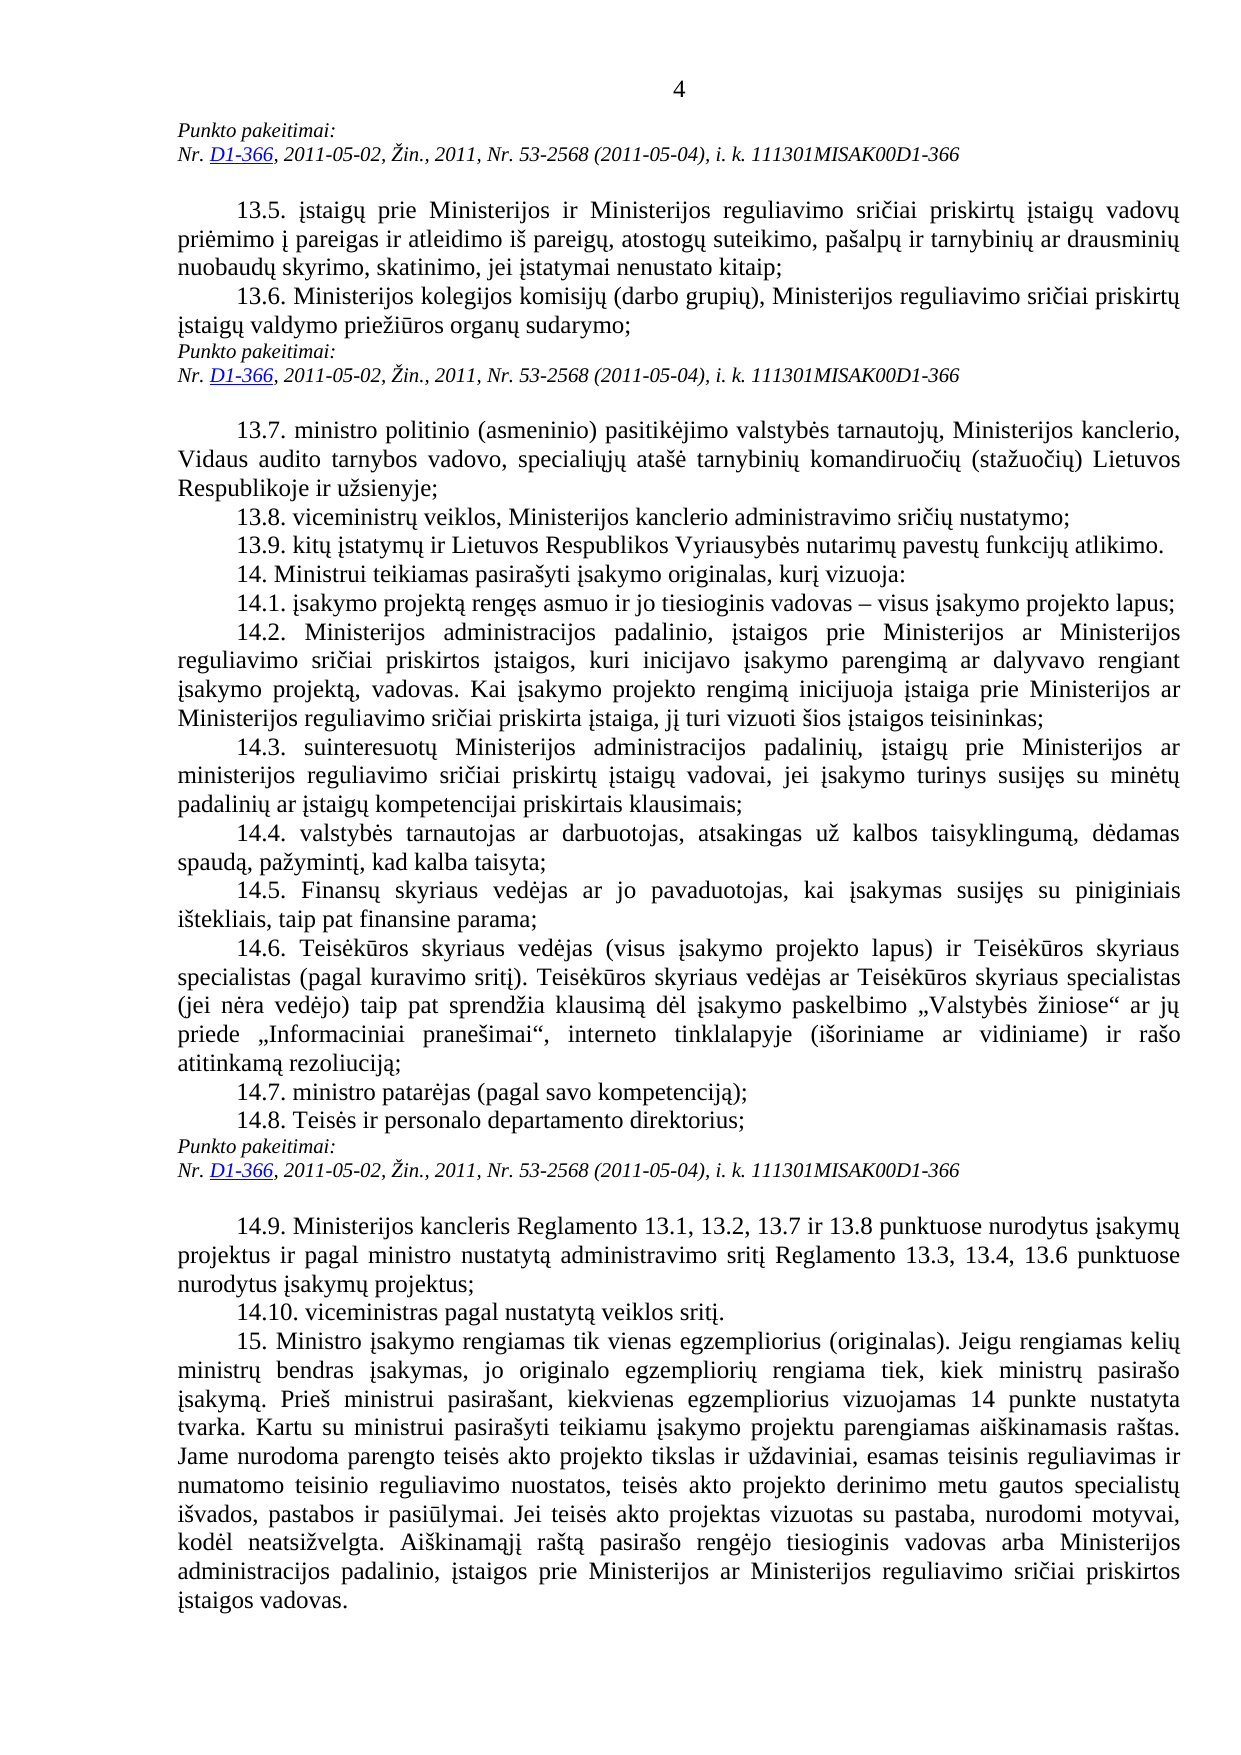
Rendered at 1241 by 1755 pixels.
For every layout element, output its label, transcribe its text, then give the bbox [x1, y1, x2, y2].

text Nr. D1-366, 2011-05-02, Žin., 2011, Nr. 53-2568 (2011-05-04), i. k. 111301MISAK00D1-366 [177, 142, 1181, 166]
text 14.3. suinteresuotų Ministerijos administracijos padalinių, įstaigų prie Ministerijos ar ministerijos reguliavimo sričiai priskirtų įstaigų vadovai, jei įsakymo turinys susijęs su minėtų padalinių ar įstaigų kompetencijai priskirtais klausimais; [177, 732, 1181, 818]
text Punkto pakeitimai: [177, 339, 1181, 363]
text 13.5. įstaigų prie Ministerijos ir Ministerijos reguliavimo sričiai priskirtų įstaigų vadovų priėmimo į pareigas ir atleidimo iš pareigų, atostogų suteikimo, pašalpų ir tarnybinių ar drausminių nuobaudų skyrimo, skatinimo, jei įstatymai nenustato kitaip; [177, 195, 1181, 281]
text 14.10. viceministras pagal nustatytą veiklos sritį. [177, 1297, 1181, 1326]
text Nr. D1-366, 2011-05-02, Žin., 2011, Nr. 53-2568 (2011-05-04), i. k. 111301MISAK00D1-366 [177, 1158, 1181, 1182]
text 14.9. Ministerijos kancleris Reglamento 13.1, 13.2, 13.7 ir 13.8 punktuose nurodytus įsakymų projektus ir pagal ministro nustatytą administravimo sritį Reglamento 13.3, 13.4, 13.6 punktuose nurodytus įsakymų projektus; [177, 1211, 1181, 1297]
text 14.1. įsakymo projektą rengęs asmuo ir jo tiesioginis vadovas – visus įsakymo projekto lapus; [177, 588, 1181, 617]
text 15. Ministro įsakymo rengiamas tik vienas egzempliorius (originalas). Jeigu rengiamas kelių ministrų bendras įsakymas, jo originalo egzempliorių rengiama tiek, kiek ministrų pasirašo įsakymą. Prieš ministrui pasirašant, kiekvienas egzempliorius vizuojamas 14 punkte nustatyta tvarka. Kartu su ministrui pasirašyti teikiamu įsakymo projektu parengiamas aiškinamasis raštas. Jame nurodoma parengto teisės akto projekto tikslas ir uždaviniai, esamas teisinis reguliavimas ir numatomo teisinio reguliavimo nuostatos, teisės akto projekto derinimo metu gautos specialistų išvados, pastabos ir pasiūlymai. Jei teisės akto projektas vizuotas su pastaba, nurodomi motyvai, kodėl neatsižvelgta. Aiškinamąjį raštą pasirašo rengėjo tiesioginis vadovas arba Ministerijos administracijos padalinio, įstaigos prie Ministerijos ar Ministerijos reguliavimo sričiai priskirtos įstaigos vadovas. [177, 1326, 1181, 1614]
text 14.5. Finansų skyriaus vedėjas ar jo pavaduotojas, kai įsakymas susijęs su piniginiais ištekliais, taip pat finansine parama; [177, 876, 1181, 933]
text 14. Ministrui teikiamas pasirašyti įsakymo originalas, kurį vizuoja: [177, 559, 1181, 588]
text 14.8. Teisės ir personalo departamento direktorius; [177, 1106, 1181, 1134]
text Nr. D1-366, 2011-05-02, Žin., 2011, Nr. 53-2568 (2011-05-04), i. k. 111301MISAK00D1-366 [177, 363, 1181, 387]
text 13.6. Ministerijos kolegijos komisijų (darbo grupių), Ministerijos reguliavimo sričiai priskirtų įstaigų valdymo priežiūros organų sudarymo; [177, 281, 1181, 339]
text 14.2. Ministerijos administracijos padalinio, įstaigos prie Ministerijos ar Ministerijos reguliavimo sričiai priskirtos įstaigos, kuri inicijavo įsakymo parengimą ar dalyvavo rengiant įsakymo projektą, vadovas. Kai įsakymo projekto rengimą inicijuoja įstaiga prie Ministerijos ar Ministerijos reguliavimo sričiai priskirta įstaiga, jį turi vizuoti šios įstaigos teisininkas; [177, 617, 1181, 732]
text Punkto pakeitimai: [177, 1134, 1181, 1158]
text 14.6. Teisėkūros skyriaus vedėjas (visus įsakymo projekto lapus) ir Teisėkūros skyriaus specialistas (pagal kuravimo sritį). Teisėkūros skyriaus vedėjas ar Teisėkūros skyriaus specialistas (jei nėra vedėjo) taip pat sprendžia klausimą dėl įsakymo paskelbimo „Valstybės žiniose“ ar jų priede „Informaciniai pranešimai“, interneto tinklalapyje (išoriniame ar vidiniame) ir rašo atitinkamą rezoliuciją; [177, 933, 1181, 1077]
text 14.4. valstybės tarnautojas ar darbuotojas, atsakingas už kalbos taisyklingumą, dėdamas spaudą, pažymintį, kad kalba taisyta; [177, 818, 1181, 876]
text 13.9. kitų įstatymų ir Lietuvos Respublikos Vyriausybės nutarimų pavestų funkcijų atlikimo. [177, 531, 1181, 559]
text Punkto pakeitimai: [177, 118, 1181, 142]
text 13.8. viceministrų veiklos, Ministerijos kanclerio administravimo sričių nustatymo; [177, 502, 1181, 531]
text 14.7. ministro patarėjas (pagal savo kompetenciją); [177, 1077, 1181, 1106]
text 13.7. ministro politinio (asmeninio) pasitikėjimo valstybės tarnautojų, Ministerijos kanclerio, Vidaus audito tarnybos vadovo, specialiųjų atašė tarnybinių komandiruočių (stažuočių) Lietuvos Respublikoje ir užsienyje; [177, 416, 1181, 502]
